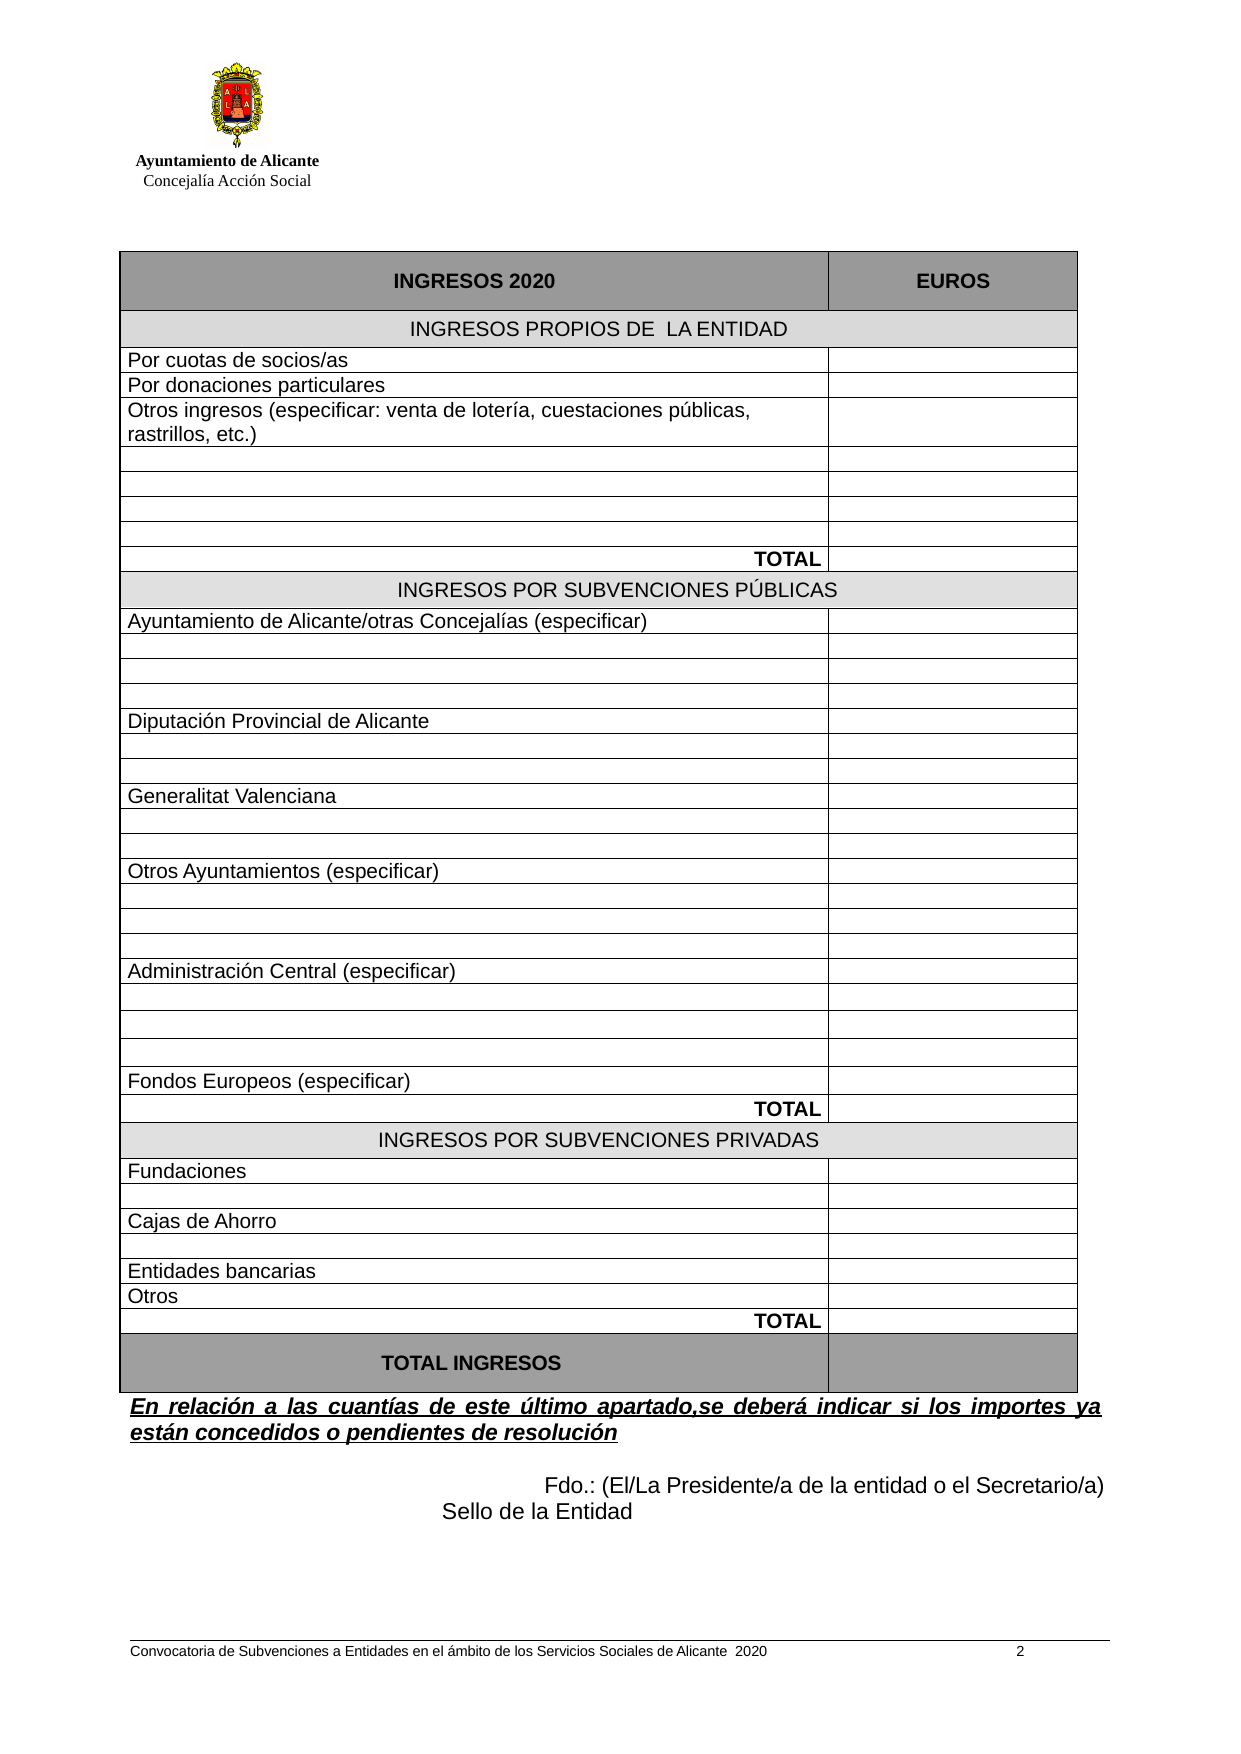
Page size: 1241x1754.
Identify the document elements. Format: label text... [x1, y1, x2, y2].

table_cell [121, 1039, 828, 1066]
table_cell [121, 634, 828, 657]
table_cell [121, 1234, 828, 1258]
table_cell [121, 734, 828, 757]
table_cell [829, 759, 1077, 782]
table_cell [829, 1284, 1077, 1308]
table_cell [829, 884, 1077, 907]
table_cell TOTAL [121, 1309, 828, 1333]
table_cell [121, 472, 828, 496]
table_cell [829, 959, 1077, 982]
table_cell [829, 497, 1077, 521]
table_cell [829, 1309, 1077, 1333]
table_cell [121, 497, 828, 521]
table_cell INGRESOS PROPIOS DE LA ENTIDAD [121, 311, 1077, 347]
table_cell [829, 684, 1077, 707]
table_cell [121, 884, 828, 907]
table_cell [121, 659, 828, 682]
table_cell [829, 1095, 1077, 1122]
table_cell [829, 1209, 1077, 1233]
list En relación a las cuantías de este último apartado,se deberá indicar si los importes ya están concedidos o pendientes de resolución [130, 1393, 1104, 1445]
table_cell [829, 1067, 1077, 1094]
table_cell Por cuotas de socios/as [121, 348, 828, 372]
table_cell [829, 609, 1077, 632]
table_cell [121, 1184, 828, 1208]
table_cell [829, 834, 1077, 857]
table_cell Generalitat Valenciana [121, 784, 828, 807]
table_cell Cajas de Ahorro [121, 1209, 828, 1233]
table_cell [829, 1259, 1077, 1283]
table_cell [121, 934, 828, 957]
table_cell [829, 1234, 1077, 1258]
table_cell [829, 348, 1077, 372]
table_cell Ayuntamiento de Alicante/otras Concejalías (especificar) [121, 609, 828, 632]
table_cell [829, 373, 1077, 397]
table_cell [829, 1334, 1077, 1392]
table_cell [121, 684, 828, 707]
table_cell Otros ingresos (especificar: venta de lotería, cuestaciones públicas, rastrillos, etc.) [121, 398, 828, 446]
table_cell [829, 659, 1077, 682]
table_cell Por donaciones particulares [121, 373, 828, 397]
table_cell [829, 634, 1077, 657]
table_cell INGRESOS POR SUBVENCIONES PRIVADAS [121, 1123, 1077, 1158]
table_header INGRESOS 2020 [121, 252, 828, 310]
table_cell [829, 859, 1077, 882]
table_cell [829, 909, 1077, 932]
table_cell [829, 1184, 1077, 1208]
table_cell [121, 447, 828, 471]
table_cell [829, 934, 1077, 957]
table_cell [829, 1039, 1077, 1066]
table_header EUROS [829, 252, 1077, 310]
text Fdo.: (El/La Presidente/a de la entidad o el Secretario/a) [130, 1472, 1104, 1498]
table_cell Otros Ayuntamientos (especificar) [121, 859, 828, 882]
table_cell [121, 522, 828, 546]
table_cell Fondos Europeos (especificar) [121, 1067, 828, 1094]
table_cell [829, 709, 1077, 732]
table_cell Otros [121, 1284, 828, 1308]
text Sello de la Entidad [130, 1498, 1104, 1524]
table_cell Diputación Provincial de Alicante [121, 709, 828, 732]
table_cell Administración Central (especificar) [121, 959, 828, 982]
table_cell INGRESOS POR SUBVENCIONES PÚBLICAS [121, 572, 1077, 607]
table_cell Fundaciones [121, 1159, 828, 1183]
table_cell [829, 447, 1077, 471]
table_cell [121, 759, 828, 782]
table_cell [121, 834, 828, 857]
table_cell [829, 809, 1077, 832]
table_cell [829, 984, 1077, 1010]
table_cell [829, 784, 1077, 807]
table_cell [121, 984, 828, 1010]
table_cell [829, 398, 1077, 446]
table_cell [829, 734, 1077, 757]
table_cell TOTAL [121, 1095, 828, 1122]
table_cell [829, 472, 1077, 496]
table_cell [121, 1011, 828, 1038]
table_cell Entidades bancarias [121, 1259, 828, 1283]
table_cell [829, 1011, 1077, 1038]
table_cell [829, 547, 1077, 571]
table_cell [121, 909, 828, 932]
table_cell [121, 809, 828, 832]
table_cell [829, 522, 1077, 546]
table_cell TOTAL [121, 547, 828, 571]
table_cell [829, 1159, 1077, 1183]
table_cell TOTAL INGRESOS [121, 1334, 828, 1392]
